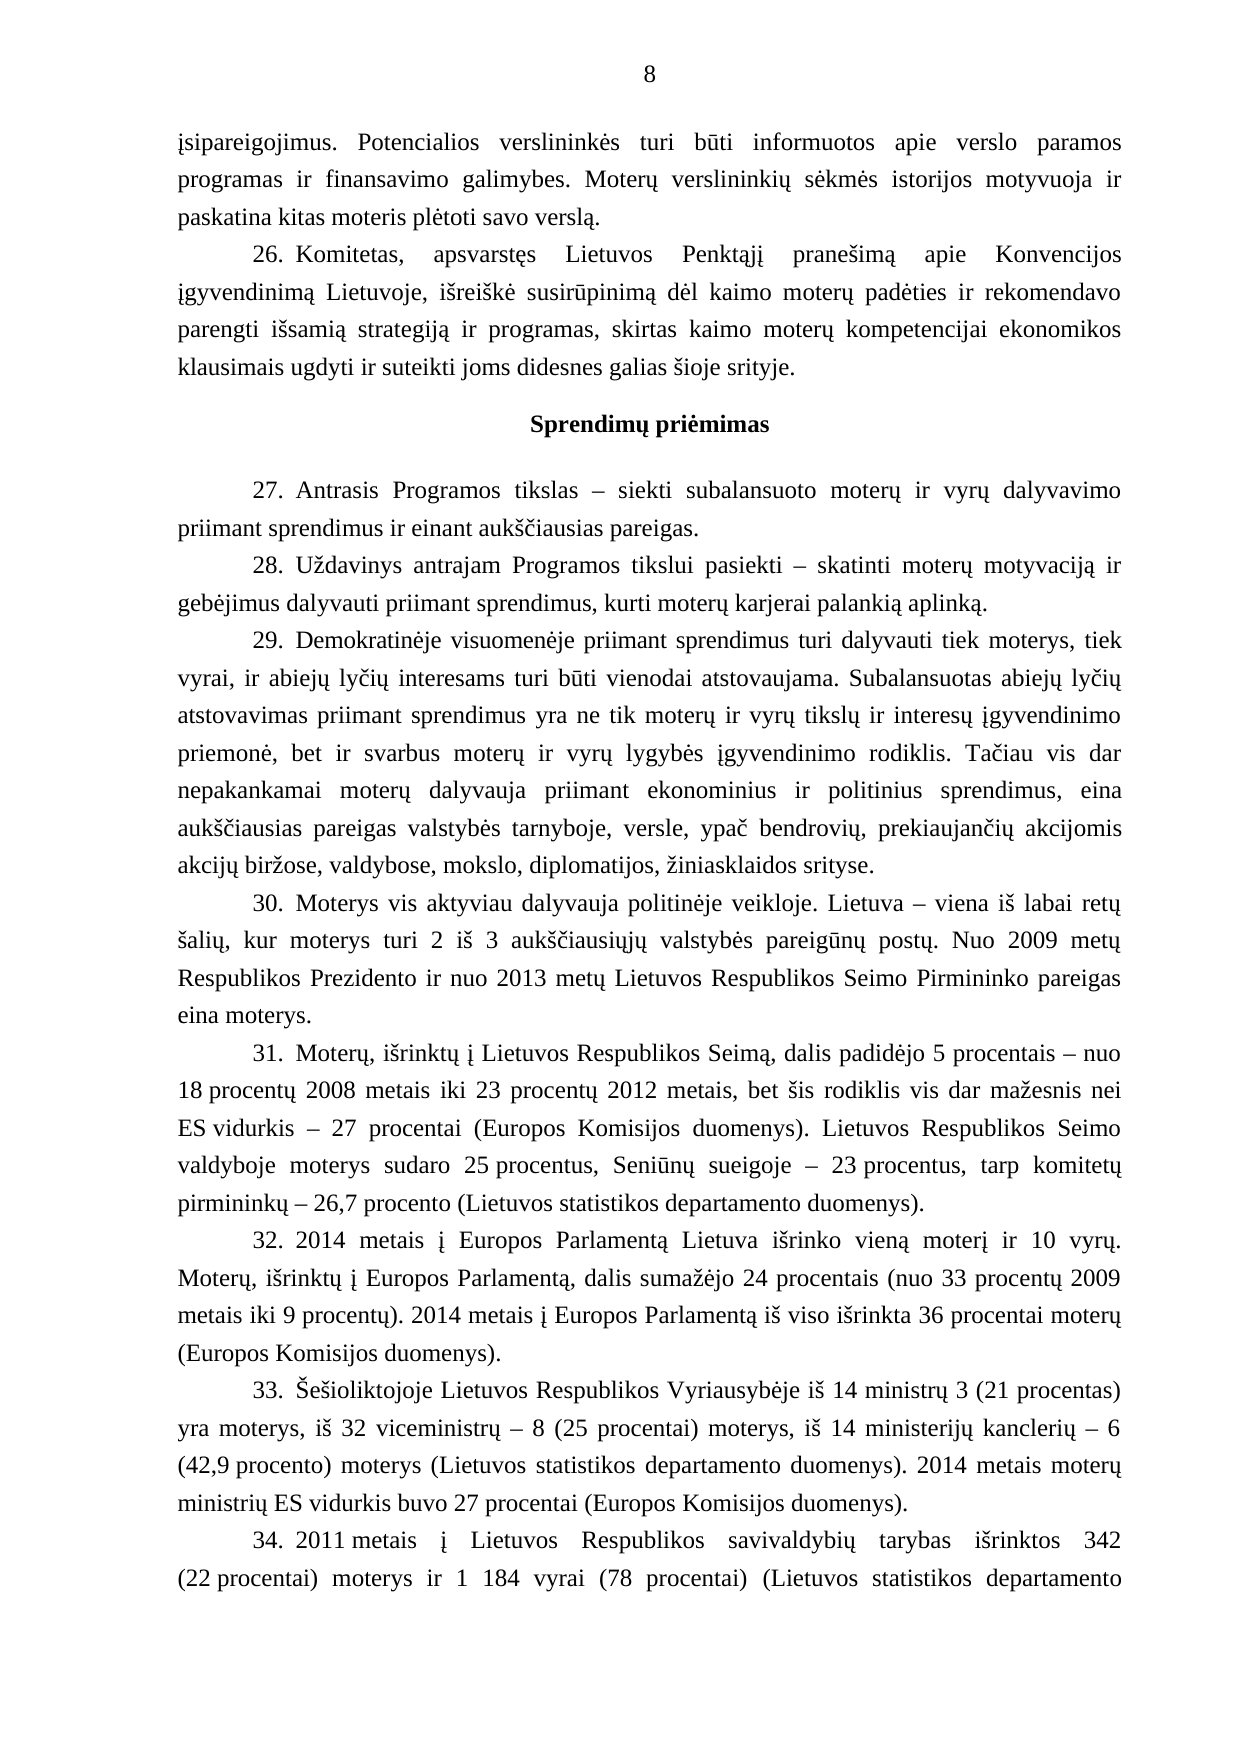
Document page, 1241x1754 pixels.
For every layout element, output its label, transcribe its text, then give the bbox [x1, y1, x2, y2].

text 29. Demokratinėje visuomenėje priimant sprendimus turi dalyvauti tiek moterys, tiek vyrai, ir abiejų lyčių interesams turi būti vienodai atstovaujama. Subalansuotas abiejų lyčių atstovavimas priimant sprendimus yra ne tik moterų ir vyrų tikslų ir interesų įgyvendinimo priemonė, bet ir svarbus moterų ir vyrų lygybės įgyvendinimo rodiklis. Tačiau vis dar nepakankamai moterų dalyvauja priimant ekonominius ir politinius sprendimus, eina aukščiausias pareigas valstybės tarnyboje, versle, ypač bendrovių, prekiaujančių akcijomis akcijų biržose, valdybose, mokslo, diplomatijos, žiniasklaidos srityse. [177, 617, 1122, 879]
text 27. Antrasis Programos tikslas – siekti subalansuoto moterų ir vyrų dalyvavimo priimant sprendimus ir einant aukščiausias pareigas. [177, 467, 1122, 542]
text 28. Uždavinys antrajam Programos tikslui pasiekti – skatinti moterų motyvaciją ir gebėjimus dalyvauti priimant sprendimus, kurti moterų karjerai palankią aplinką. [177, 542, 1122, 617]
text Sprendimų priėmimas [177, 409, 1122, 438]
text 32. 2014 metais į Europos Parlamentą Lietuva išrinko vieną moterį ir 10 vyrų. Moterų, išrinktų į Europos Parlamentą, dalis sumažėjo 24 procentais (nuo 33 procentų 2009 metais iki 9 procentų). 2014 metais į Europos Parlamentą iš viso išrinkta 36 procentai moterų (Europos Komisijos duomenys). [177, 1217, 1122, 1367]
text 33. Šešioliktojoje Lietuvos Respublikos Vyriausybėje iš 14 ministrų 3 (21 procentas) yra moterys, iš 32 viceministrų – 8 (25 procentai) moterys, iš 14 ministerijų kanclerių – 6 (42,9 procento) moterys (Lietuvos statistikos departamento duomenys). 2014 metais moterų ministrių ES vidurkis buvo 27 procentai (Europos Komisijos duomenys). [177, 1367, 1122, 1517]
text 31. Moterų, išrinktų į Lietuvos Respublikos Seimą, dalis padidėjo 5 procentais – nuo 18 procentų 2008 metais iki 23 procentų 2012 metais, bet šis rodiklis vis dar mažesnis nei ES vidurkis – 27 procentai (Europos Komisijos duomenys). Lietuvos Respublikos Seimo valdyboje moterys sudaro 25 procentus, Seniūnų sueigoje – 23 procentus, tarp komitetų pirmininkų – 26,7 procento (Lietuvos statistikos departamento duomenys). [177, 1029, 1122, 1217]
text 30. Moterys vis aktyviau dalyvauja politinėje veikloje. Lietuva – viena iš labai retų šalių, kur moterys turi 2 iš 3 aukščiausiųjų valstybės pareigūnų postų. Nuo 2009 metų Respublikos Prezidento ir nuo 2013 metų Lietuvos Respublikos Seimo Pirmininko pareigas eina moterys. [177, 879, 1122, 1029]
text įsipareigojimus. Potencialios verslininkės turi būti informuotos apie verslo paramos programas ir finansavimo galimybes. Moterų verslininkių sėkmės istorijos motyvuoja ir paskatina kitas moteris plėtoti savo verslą. [177, 118, 1122, 231]
text 34. 2011 metais į Lietuvos Respublikos savivaldybių tarybas išrinktos 342 (22 procentai) moterys ir 1 184 vyrai (78 procentai) (Lietuvos statistikos departamento [177, 1517, 1122, 1592]
text 26. Komitetas, apsvarstęs Lietuvos Penktąjį pranešimą apie Konvencijos įgyvendinimą Lietuvoje, išreiškė susirūpinimą dėl kaimo moterų padėties ir rekomendavo parengti išsamią strategiją ir programas, skirtas kaimo moterų kompetencijai ekonomikos klausimais ugdyti ir suteikti joms didesnes galias šioje srityje. [177, 231, 1122, 381]
